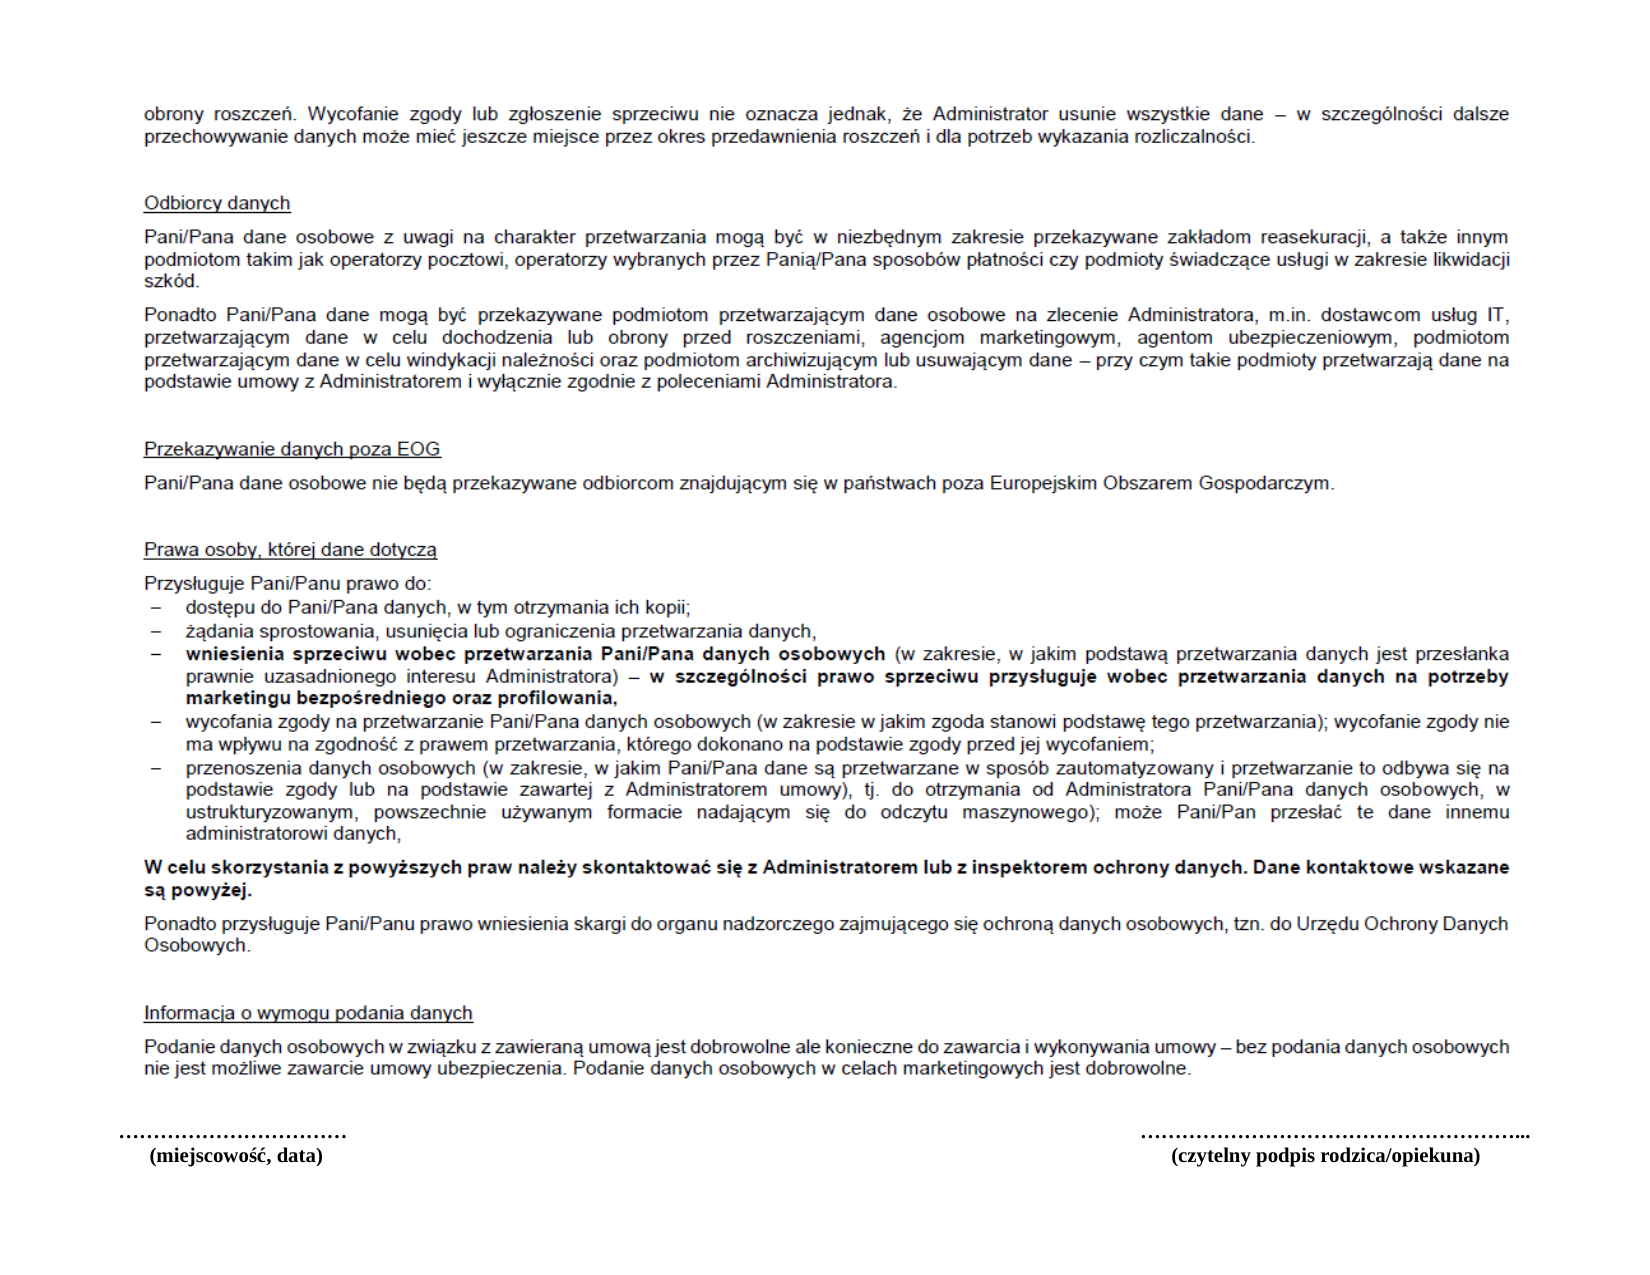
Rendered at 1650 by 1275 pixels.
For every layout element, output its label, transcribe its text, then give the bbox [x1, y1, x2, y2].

text …………………………… ………………………………………………... [118, 1119, 1532, 1143]
picture [118, 94, 1532, 1096]
text (miejscowość, data) (czytelny podpis rodzica/opiekuna) [118, 1143, 1532, 1167]
